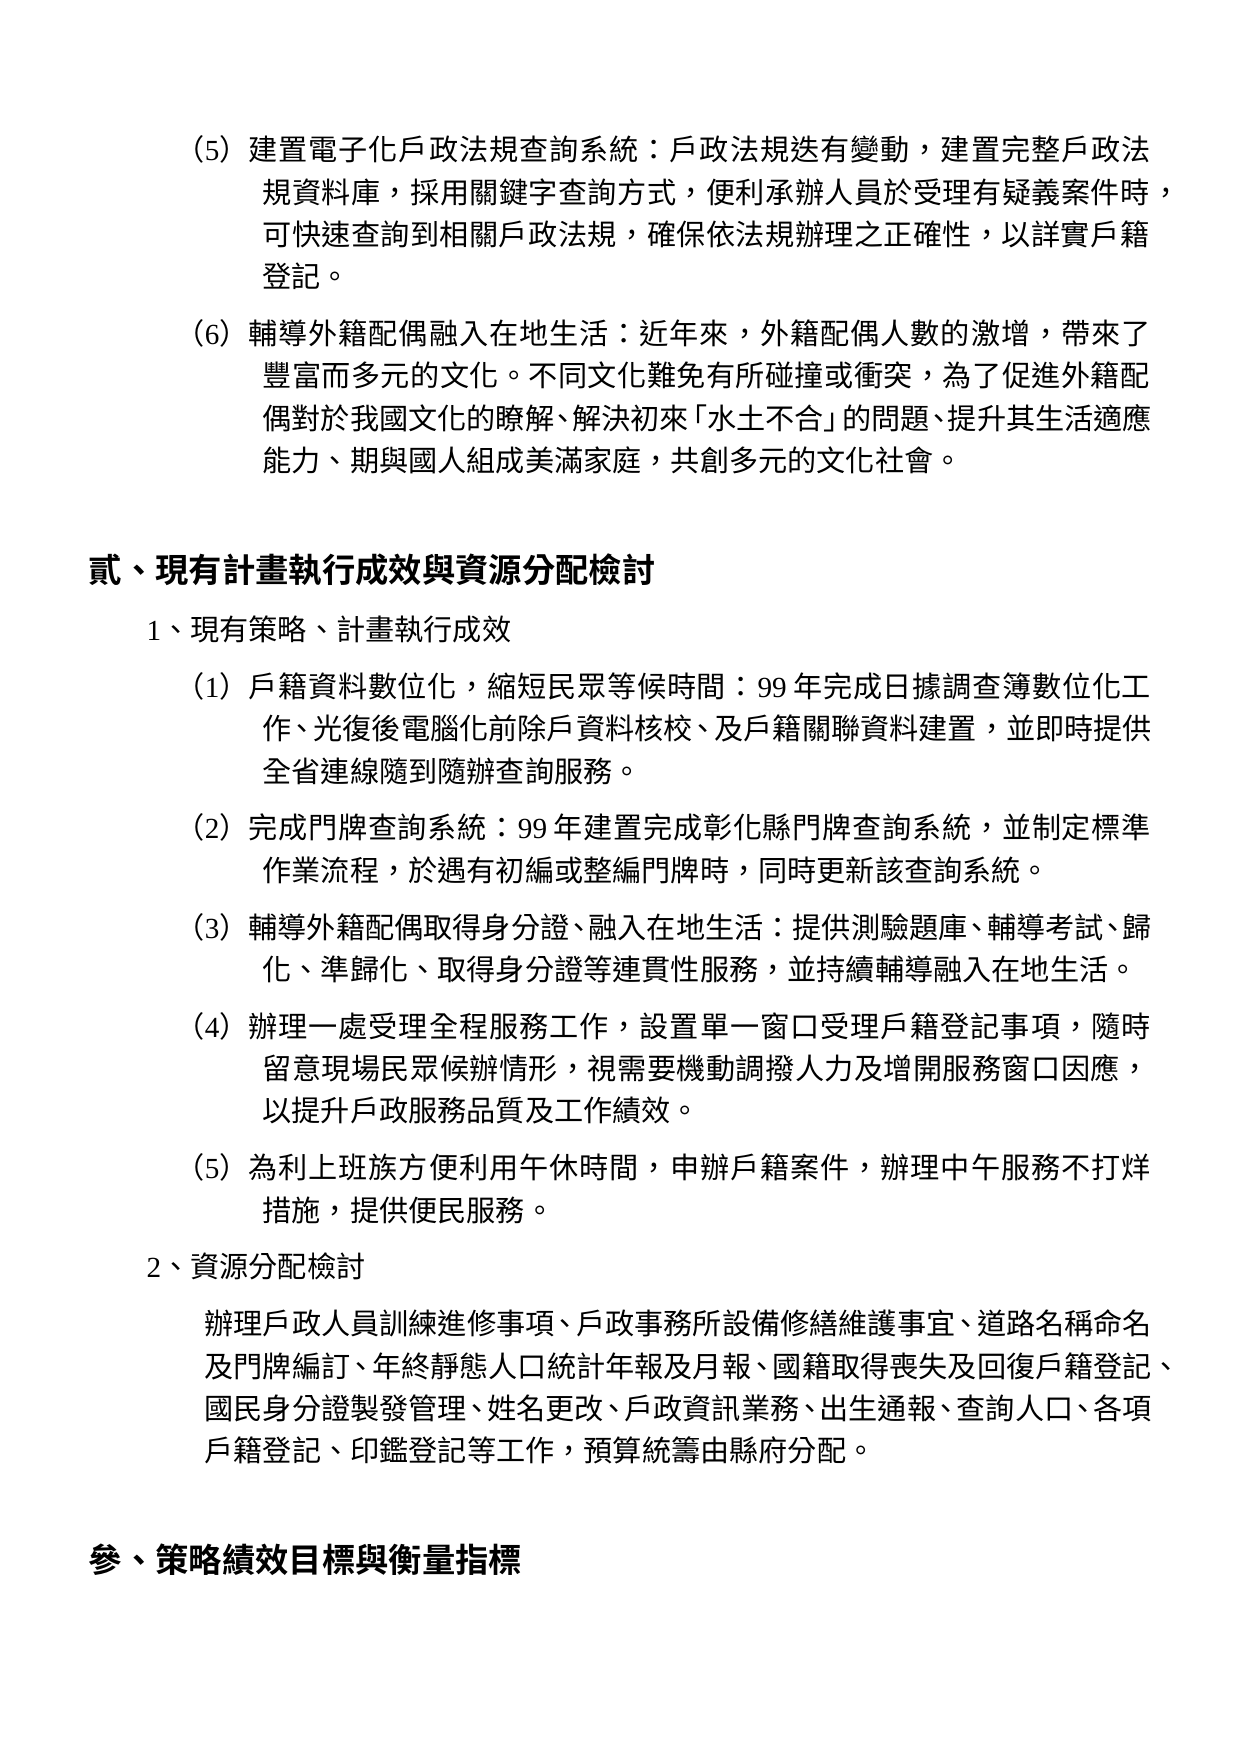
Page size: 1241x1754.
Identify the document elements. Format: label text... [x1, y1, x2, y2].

list 戶籍資料數位化，縮短民眾等候時間：99年完成日據調查簿數位化工作、光復後電腦化前除戶資料核校、及戶籍關聯資料建置，並即時提供全省連線隨到隨辦查詢服務。 [175, 663, 1152, 790]
list 完成門牌查詢系統：99年建置完成彰化縣門牌查詢系統，並制定標準作業流程，於遇有初編或整編門牌時，同時更新該查詢系統。 [175, 805, 1152, 889]
text 辦理戶政人員訓練進修事項、戶政事務所設備修繕維護事宜、道路名稱命名及門牌編訂、年終靜態人口統計年報及月報、國籍取得喪失及回復戶籍登記、國民身分證製發管理、姓名更改、戶政資訊業務、出生通報、查詢人口、各項戶籍登記、印鑑登記等工作，預算統籌由縣府分配。 [204, 1301, 1152, 1470]
list 為利上班族方便利用午休時間，申辦戶籍案件，辦理中午服務不打烊措施，提供便民服務。 [175, 1145, 1152, 1229]
text 參、策略績效目標與衡量指標 [88, 1534, 1152, 1582]
list 建置電子化戶政法規查詢系統：戶政法規迭有變動，建置完整戶政法規資料庫，採用關鍵字查詢方式，便利承辦人員於受理有疑義案件時，可快速查詢到相關戶政法規，確保依法規辦理之正確性，以詳實戶籍登記。 [175, 127, 1152, 296]
list 輔導外籍配偶取得身分證、融入在地生活：提供測驗題庫、輔導考試、歸化、準歸化、取得身分證等連貫性服務，並持續輔導融入在地生活。 [175, 904, 1152, 989]
list 辦理一處受理全程服務工作，設置單一窗口受理戶籍登記事項，隨時留意現場民眾候辦情形，視需要機動調撥人力及增開服務窗口因應，以提升戶政服務品質及工作績效。 [175, 1003, 1152, 1130]
list 資源分配檢討 [146, 1244, 1152, 1286]
text 貳、現有計畫執行成效與資源分配檢討 [88, 544, 1152, 592]
list 現有策略、計畫執行成效 [146, 607, 1152, 649]
list 輔導外籍配偶融入在地生活：近年來，外籍配偶人數的激增，帶來了豐富而多元的文化。不同文化難免有所碰撞或衝突，為了促進外籍配偶對於我國文化的瞭解、解決初來「水土不合」的問題、提升其生活適應能力、期與國人組成美滿家庭，共創多元的文化社會。 [175, 311, 1152, 480]
